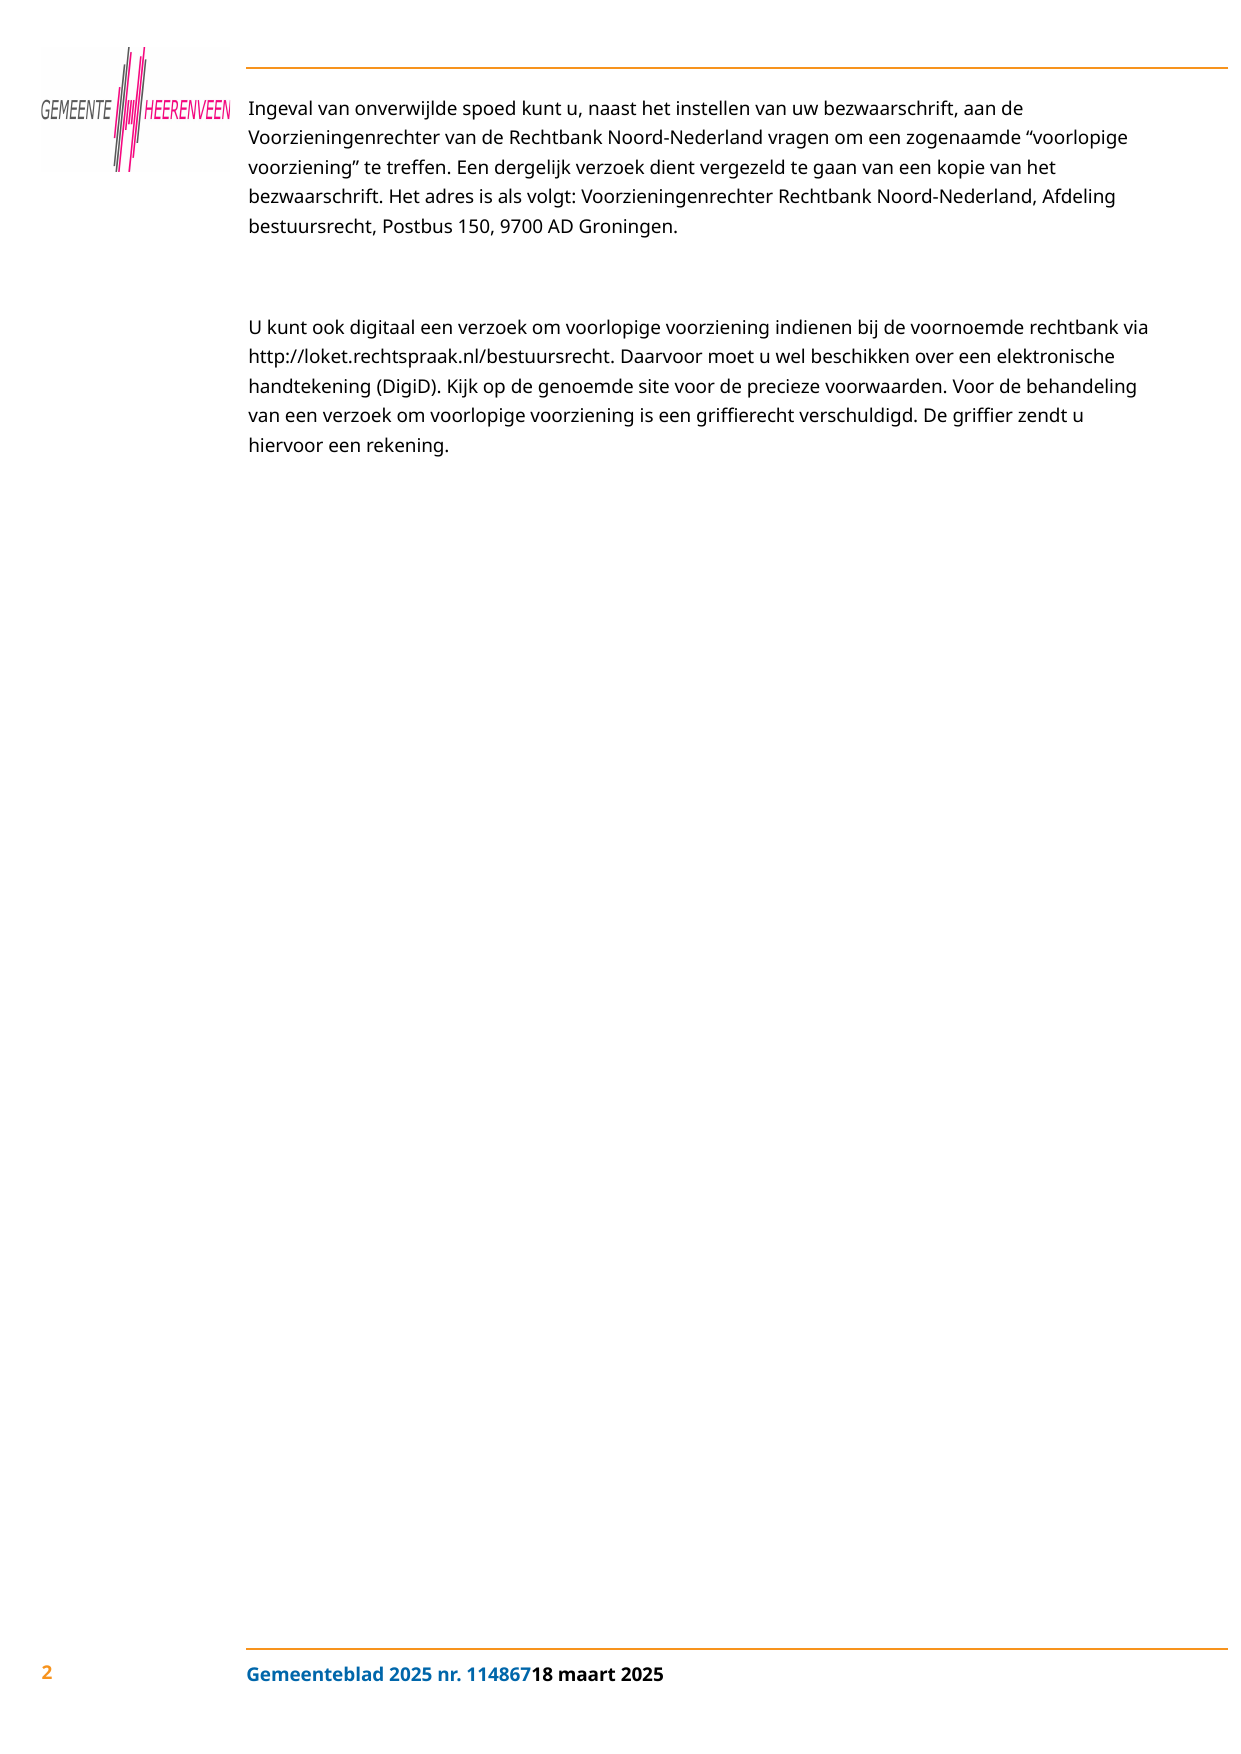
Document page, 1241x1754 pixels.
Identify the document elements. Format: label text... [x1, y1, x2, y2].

picture [41, 47, 231, 172]
text Ingeval van onverwijlde spoed kunt u, naast het instellen van uw bezwaarschrift, aan de Voorzieningenrechter van de Rechtbank Noord-Nederland vragen om een zogenaamde “voorlopige voorziening” te treffen. Een dergelijk verzoek dient vergezeld te gaan van een kopie van het bezwaarschrift. Het adres is als volgt: Voorzieningenrechter Rechtbank Noord-Nederland, Afdeling bestuursrecht, Postbus 150, 9700 AD Groningen. [248, 95, 1152, 239]
text U kunt ook digitaal een verzoek om voorlopige voorziening indienen bij de voornoemde rechtbank via http://loket.rechtspraak.nl/bestuursrecht. Daarvoor moet u wel beschikken over een elektronische handtekening (DigiD). Kijk op de genoemde site voor de precieze voorwaarden. Voor de behandeling van een verzoek om voorlopige voorziening is een griffierecht verschuldigd. De griffier zendt u hiervoor een rekening. [248, 314, 1152, 458]
